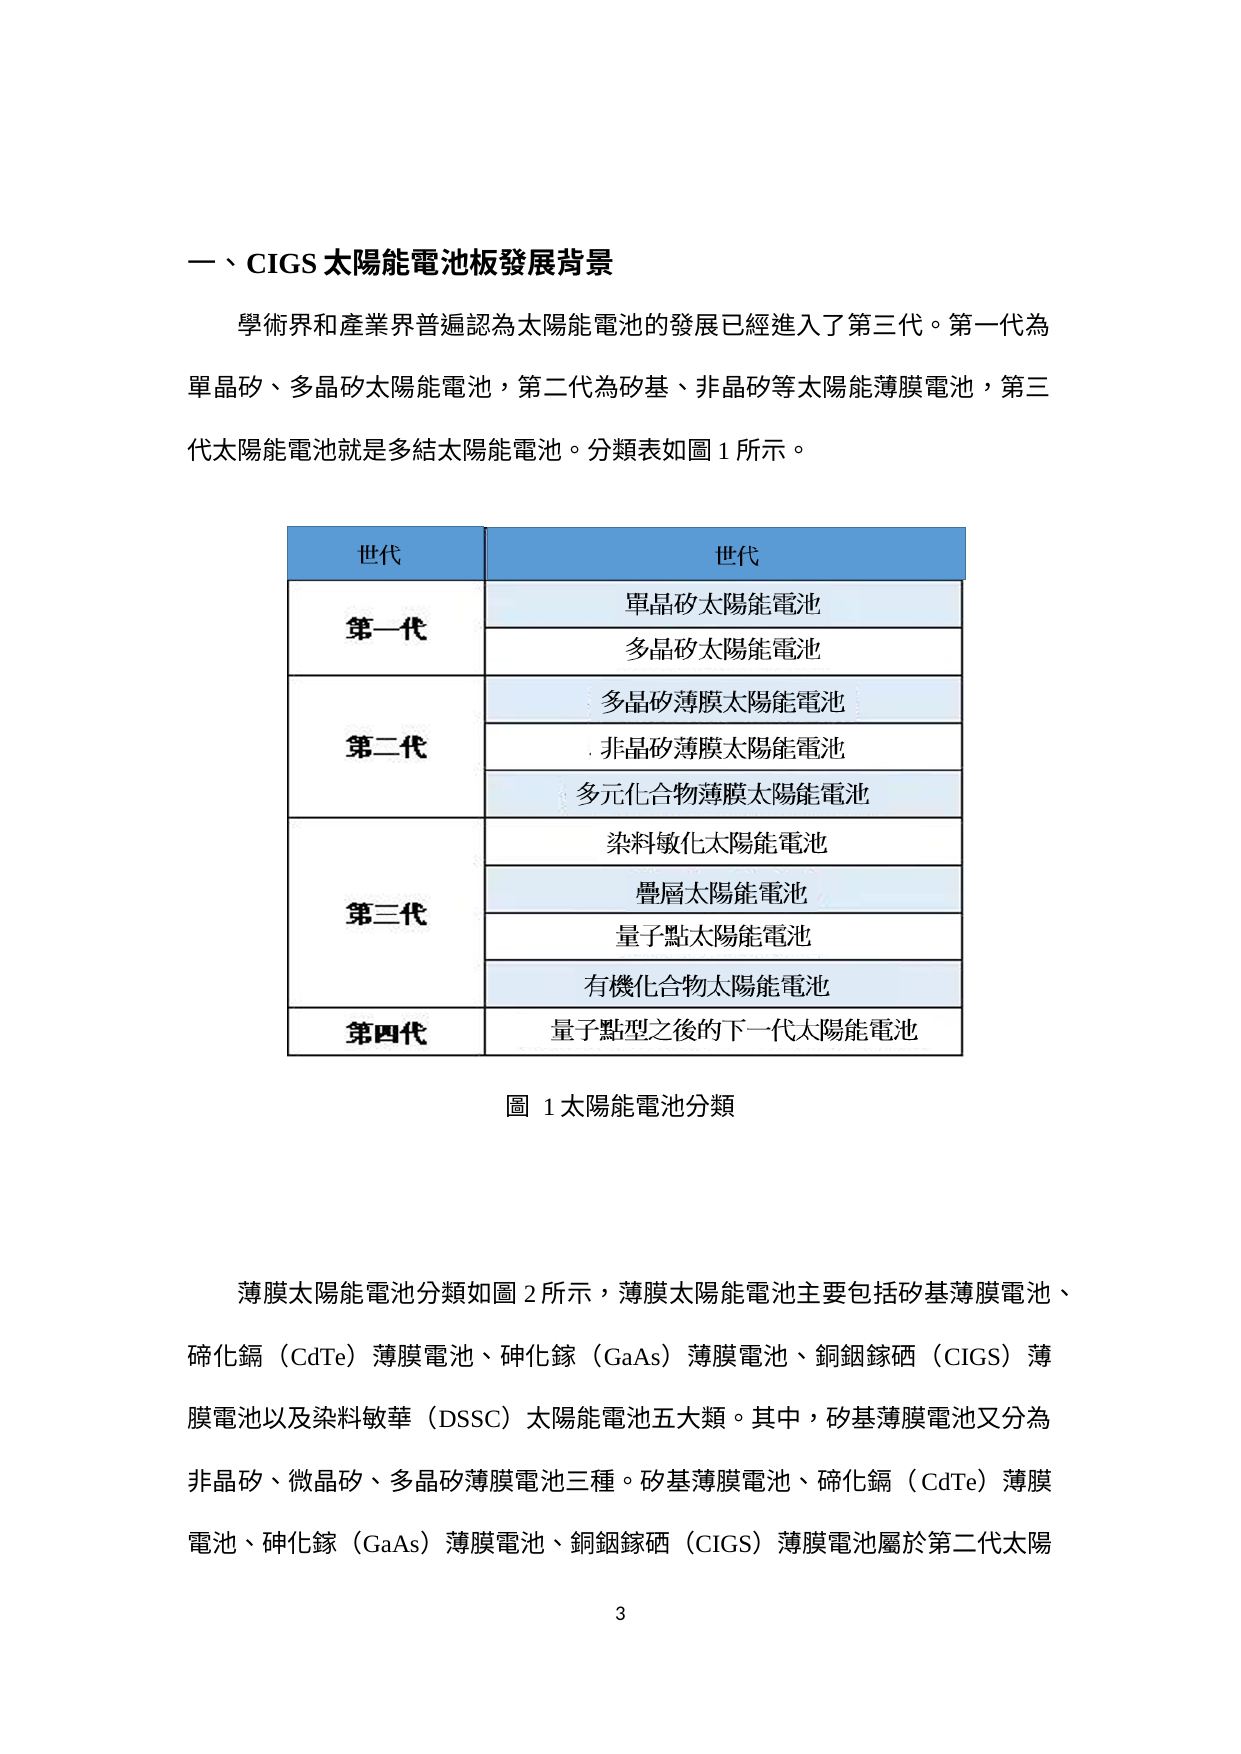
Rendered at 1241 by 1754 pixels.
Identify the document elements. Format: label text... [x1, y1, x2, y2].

text 圖 1太陽能電池分類 [187, 1063, 1053, 1125]
text 薄膜太陽能電池分類如圖2所示，薄膜太陽能電池主要包括矽基薄膜電池、碲化鎘（CdTe）薄膜電池、砷化鎵（GaAs）薄膜電池、銅銦鎵硒（CIGS）薄膜電池以及染料敏華（DSSC）太陽能電池五大類。其中，矽基薄膜電池又分為非晶矽、微晶矽、多晶矽薄膜電池三種。矽基薄膜電池、碲化鎘（CdTe）薄膜電池、砷化鎵（GaAs）薄膜電池、銅銦鎵硒（CIGS）薄膜電池屬於第二代太陽能電池。銅銦鎵硒薄膜太陽電池具有生產成本低、污染小、不衰退、弱光性能好等特點，光電轉換效率居各種薄膜太陽能電池之首，接近晶體矽太陽電池，而成本則是晶體矽電池的三分之一，被國際上稱為“下一時代非常有前途的新型薄膜太陽電池”。 無論是在地面陽光發電還是在空間微小衛星動力電源的應用上具有廣闊的市場前景。此外，該電池具有圖3(a)所示的柔和、均勻的黑色外觀，是對外觀有較高要求場所的理想選擇，如圖3(b)所示的大型建築物的玻璃幕牆等，在現代化高層建築等領域有很大市場。 [187, 1250, 1053, 1563]
text 學術界和產業界普遍認為太陽能電池的發展已經進入了第三代。第一代為單晶矽、多晶矽太陽能電池，第二代為矽基、非晶矽等太陽能薄膜電池，第三代太陽能電池就是多結太陽能電池。分類表如圖1 所示。 [187, 282, 1053, 469]
subtitle 一、CIGS太陽能電池板發展背景 [187, 219, 1053, 282]
